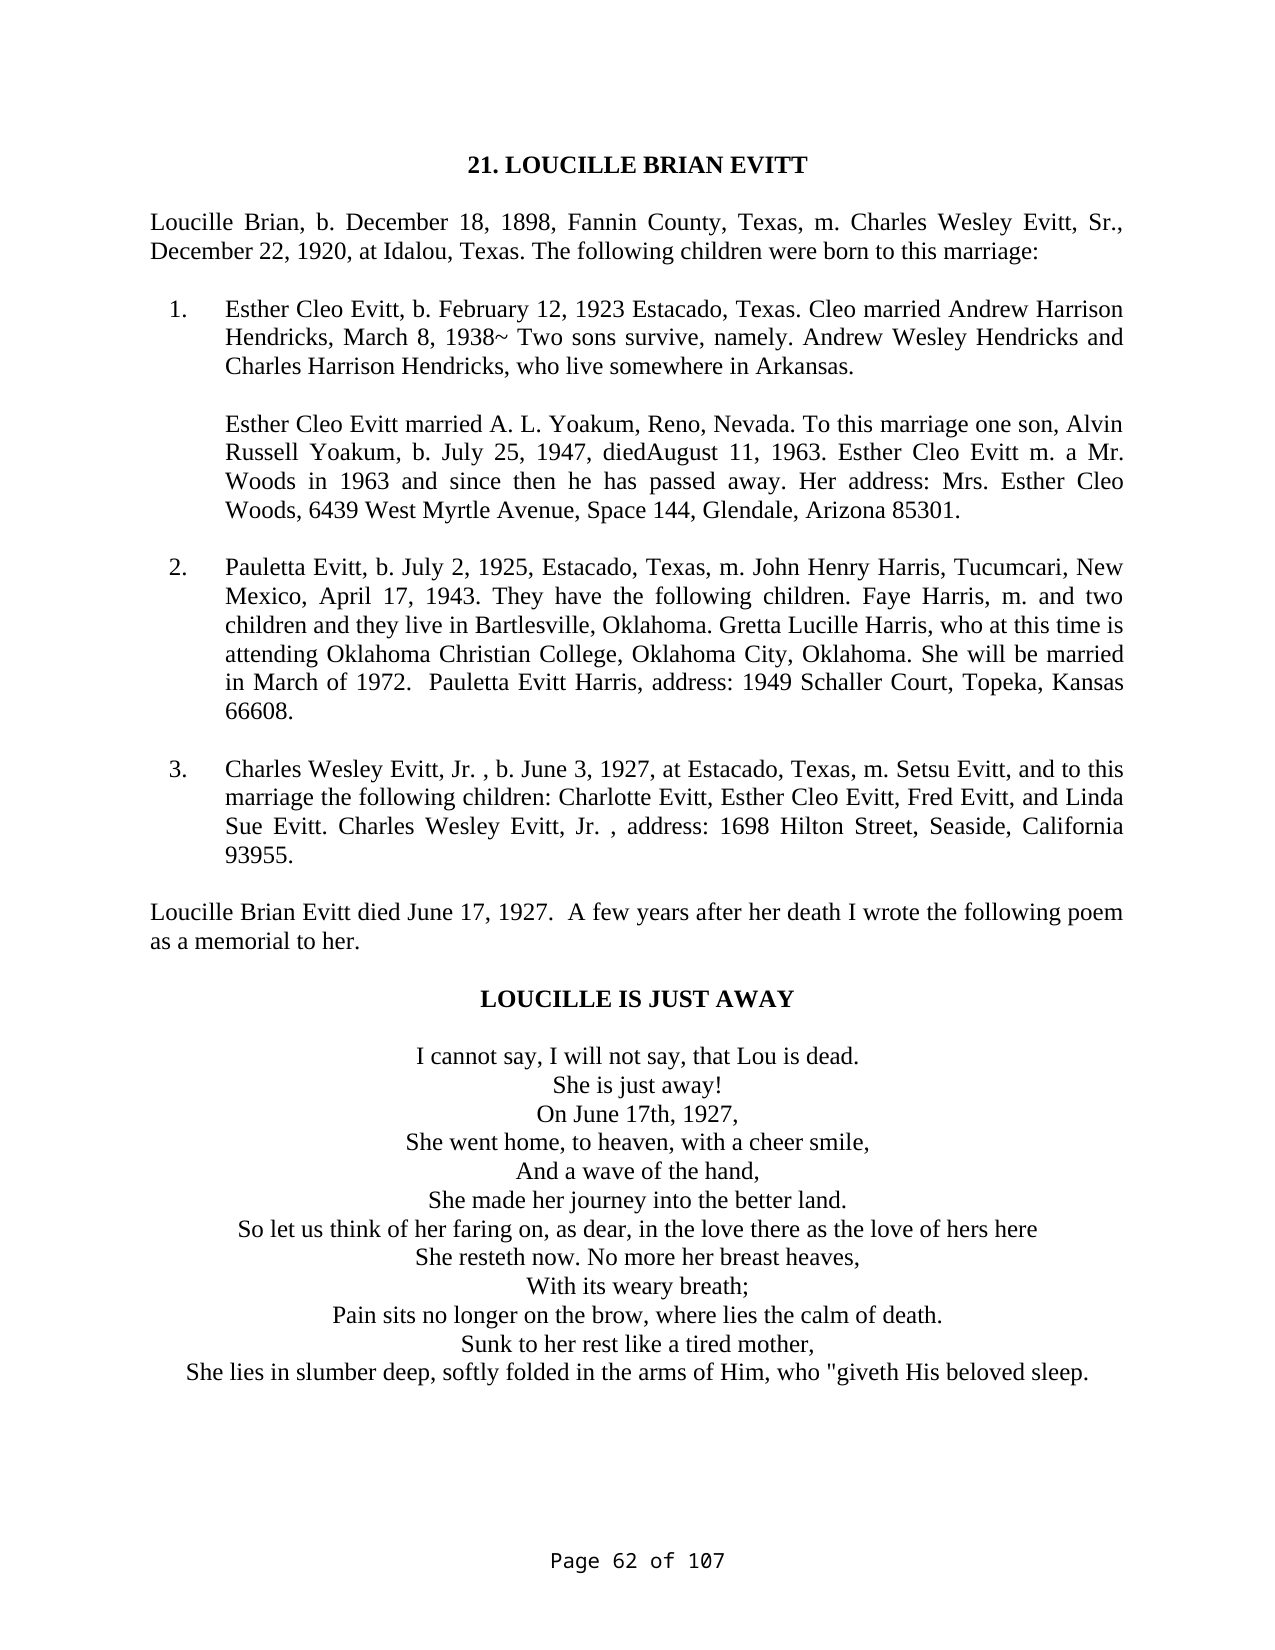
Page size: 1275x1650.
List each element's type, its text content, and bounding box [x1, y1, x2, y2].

text On June 17th, 1927, [150, 1099, 1125, 1127]
text She is just away! [150, 1070, 1125, 1099]
text 1. Esther Cleo Evitt, b. February 12, 1923 Estacado, Texas. Cleo married Andrew Harrison Hendricks, March 8, 1938~ Two sons survive, namely. Andrew Wesley Hendricks and Charles Harrison Hendricks, who live somewhere in Arkansas. [150, 294, 1125, 380]
text 21. LOUCILLE BRIAN EVITT [150, 150, 1125, 179]
text Loucille Brian, b. December 18, 1898, Fannin County, Texas, m. Charles Wesley Evitt, Sr., December 22, 1920, at Idalou, Texas. The following children were born to this marriage: [150, 207, 1125, 265]
text 3. Charles Wesley Evitt, Jr. , b. June 3, 1927, at Estacado, Texas, m. Setsu Evitt, and to this marriage the following children: Charlotte Evitt, Esther Cleo Evitt, Fred Evitt, and Linda Sue Evitt. Charles Wesley Evitt, Jr. , address: 1698 Hilton Street, Seaside, California 93955. [150, 754, 1125, 869]
text Sunk to her rest like a tired mother, [150, 1329, 1125, 1357]
text 2. Pauletta Evitt, b. July 2, 1925, Estacado, Texas, m. John Henry Harris, Tucumcari, New Mexico, April 17, 1943. They have the following children. Faye Harris, m. and two children and they live in Bartlesville, Oklahoma. Gretta Lucille Harris, who at this time is attending Oklahoma Christian College, Oklahoma City, Oklahoma. She will be married in March of 1972. Pauletta Evitt Harris, address: 1949 Schaller Court, Topeka, Kansas 66608. [150, 552, 1125, 725]
text She went home, to heaven, with a cheer smile, [150, 1127, 1125, 1156]
text She lies in slumber deep, softly folded in the arms of Him, who "giveth His beloved sleep. [150, 1357, 1125, 1386]
text Esther Cleo Evitt married A. L. Yoakum, Reno, Nevada. To this marriage one son, Alvin Russell Yoakum, b. July 25, 1947, diedAugust 11, 1963. Esther Cleo Evitt m. a Mr. Woods in 1963 and since then he has passed away. Her address: Mrs. Esther Cleo Woods, 6439 West Myrtle Avenue, Space 144, Glendale, Arizona 85301. [225, 409, 1125, 524]
subtitle LOUCILLE IS JUST AWAY [150, 984, 1125, 1012]
text I cannot say, I will not say, that Lou is dead. [150, 1041, 1125, 1070]
text With its weary breath; [150, 1271, 1125, 1300]
text And a wave of the hand, [150, 1156, 1125, 1185]
text She made her journey into the better land. [150, 1185, 1125, 1214]
text She resteth now. No more her breast heaves, [150, 1242, 1125, 1271]
text Loucille Brian Evitt died June 17, 1927. A few years after her death I wrote the following poem as a memorial to her. [150, 897, 1125, 955]
text Pain sits no longer on the brow, where lies the calm of death. [150, 1300, 1125, 1329]
text So let us think of her faring on, as dear, in the love there as the love of hers here [150, 1214, 1125, 1242]
